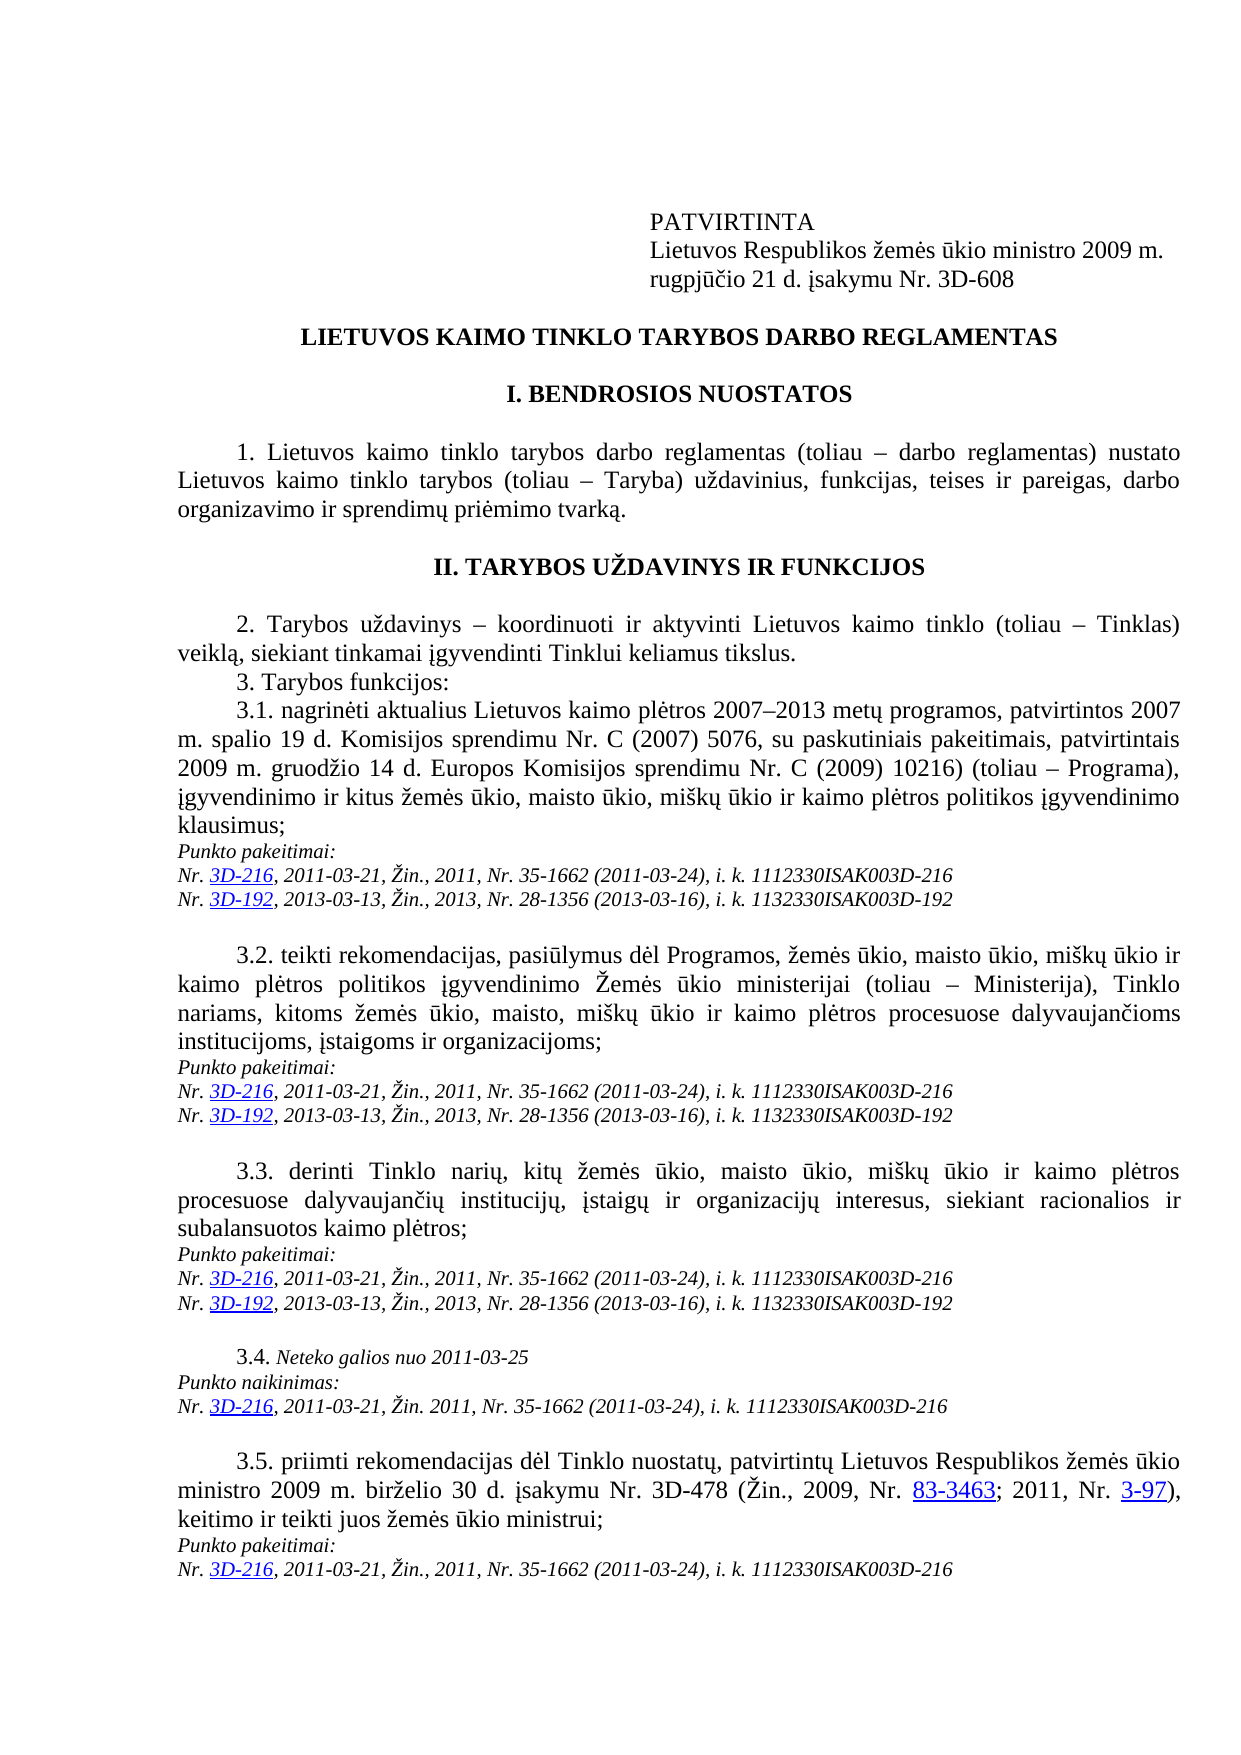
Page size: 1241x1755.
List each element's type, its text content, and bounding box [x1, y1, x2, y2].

text Punkto pakeitimai: [177, 839, 1181, 863]
text Nr. 3D-192, 2013-03-13, Žin., 2013, Nr. 28-1356 (2013-03-16), i. k. 1132330ISAK003D-192 [177, 1103, 1181, 1127]
text Nr. 3D-216, 2011-03-21, Žin., 2011, Nr. 35-1662 (2011-03-24), i. k. 1112330ISAK003D-216 [177, 863, 1181, 887]
text 3. Tarybos funkcijos: [177, 667, 1181, 695]
text Punkto naikinimas: [177, 1369, 1181, 1394]
text Nr. 3D-216, 2011-03-21, Žin., 2011, Nr. 35-1662 (2011-03-24), i. k. 1112330ISAK003D-216 [177, 1266, 1181, 1290]
text Patvirtinta [649, 207, 1181, 235]
text I. bENDROSIOS NUOSTATOS [177, 379, 1181, 408]
text Nr. 3D-216, 2011-03-21, Žin., 2011, Nr. 35-1662 (2011-03-24), i. k. 1112330ISAK003D-216 [177, 1557, 1181, 1581]
text 3.2. teikti rekomendacijas, pasiūlymus dėl Programos, žemės ūkio, maisto ūkio, miškų ūkio ir kaimo plėtros politikos įgyvendinimo Žemės ūkio ministerijai (toliau – Ministerija), Tinklo nariams, kitoms žemės ūkio, maisto, miškų ūkio ir kaimo plėtros procesuose dalyvaujančioms institucijoms, įstaigoms ir organizacijoms; [177, 940, 1181, 1055]
text 1. Lietuvos kaimo tinklo tarybos darbo reglamentas (toliau – darbo reglamentas) nustato Lietuvos kaimo tinklo tarybos (toliau – Taryba) uždavinius, funkcijas, teises ir pareigas, darbo organizavimo ir sprendimų priėmimo tvarką. [177, 437, 1181, 523]
text Lietuvos Respublikos žemės ūkio ministro 2009 m. rugpjūčio 21 d. įsakymu Nr. 3D-608 [649, 235, 1181, 293]
text Nr. 3D-192, 2013-03-13, Žin., 2013, Nr. 28-1356 (2013-03-16), i. k. 1132330ISAK003D-192 [177, 887, 1181, 911]
text Nr. 3D-216, 2011-03-21, Žin. 2011, Nr. 35-1662 (2011-03-24), i. k. 1112330ISAK003D-216 [177, 1394, 1181, 1418]
text Nr. 3D-216, 2011-03-21, Žin., 2011, Nr. 35-1662 (2011-03-24), i. k. 1112330ISAK003D-216 [177, 1079, 1181, 1103]
text II. TARYBOS UŽDAVINYS IR FUNKCIJOS [177, 552, 1181, 580]
text 2. Tarybos uždavinys – koordinuoti ir aktyvinti Lietuvos kaimo tinklo (toliau – Tinklas) veiklą, siekiant tinkamai įgyvendinti Tinklui keliamus tikslus. [177, 609, 1181, 667]
text Nr. 3D-192, 2013-03-13, Žin., 2013, Nr. 28-1356 (2013-03-16), i. k. 1132330ISAK003D-192 [177, 1290, 1181, 1314]
text LIETUVOS KAIMO TINKLO TARYBOS DARBO REGLAMENTAS [177, 322, 1181, 350]
text 3.3. derinti Tinklo narių, kitų žemės ūkio, maisto ūkio, miškų ūkio ir kaimo plėtros procesuose dalyvaujančių institucijų, įstaigų ir organizacijų interesus, siekiant racionalios ir subalansuotos kaimo plėtros; [177, 1156, 1181, 1242]
text Punkto pakeitimai: [177, 1055, 1181, 1079]
text 3.5. priimti rekomendacijas dėl Tinklo nuostatų, patvirtintų Lietuvos Respublikos žemės ūkio ministro 2009 m. birželio 30 d. įsakymu Nr. 3D-478 (Žin., 2009, Nr. 83-3463; 2011, Nr. 3-97), keitimo ir teikti juos žemės ūkio ministrui; [177, 1446, 1181, 1533]
text 3.4. Neteko galios nuo 2011-03-25 [177, 1343, 1181, 1369]
text 3.1. nagrinėti aktualius Lietuvos kaimo plėtros 2007–2013 metų programos, patvirtintos 2007 m. spalio 19 d. Komisijos sprendimu Nr. C (2007) 5076, su paskutiniais pakeitimais, patvirtintais 2009 m. gruodžio 14 d. Europos Komisijos sprendimu Nr. C (2009) 10216) (toliau – Programa), įgyvendinimo ir kitus žemės ūkio, maisto ūkio, miškų ūkio ir kaimo plėtros politikos įgyvendinimo klausimus; [177, 695, 1181, 839]
text Punkto pakeitimai: [177, 1242, 1181, 1266]
text Punkto pakeitimai: [177, 1533, 1181, 1557]
